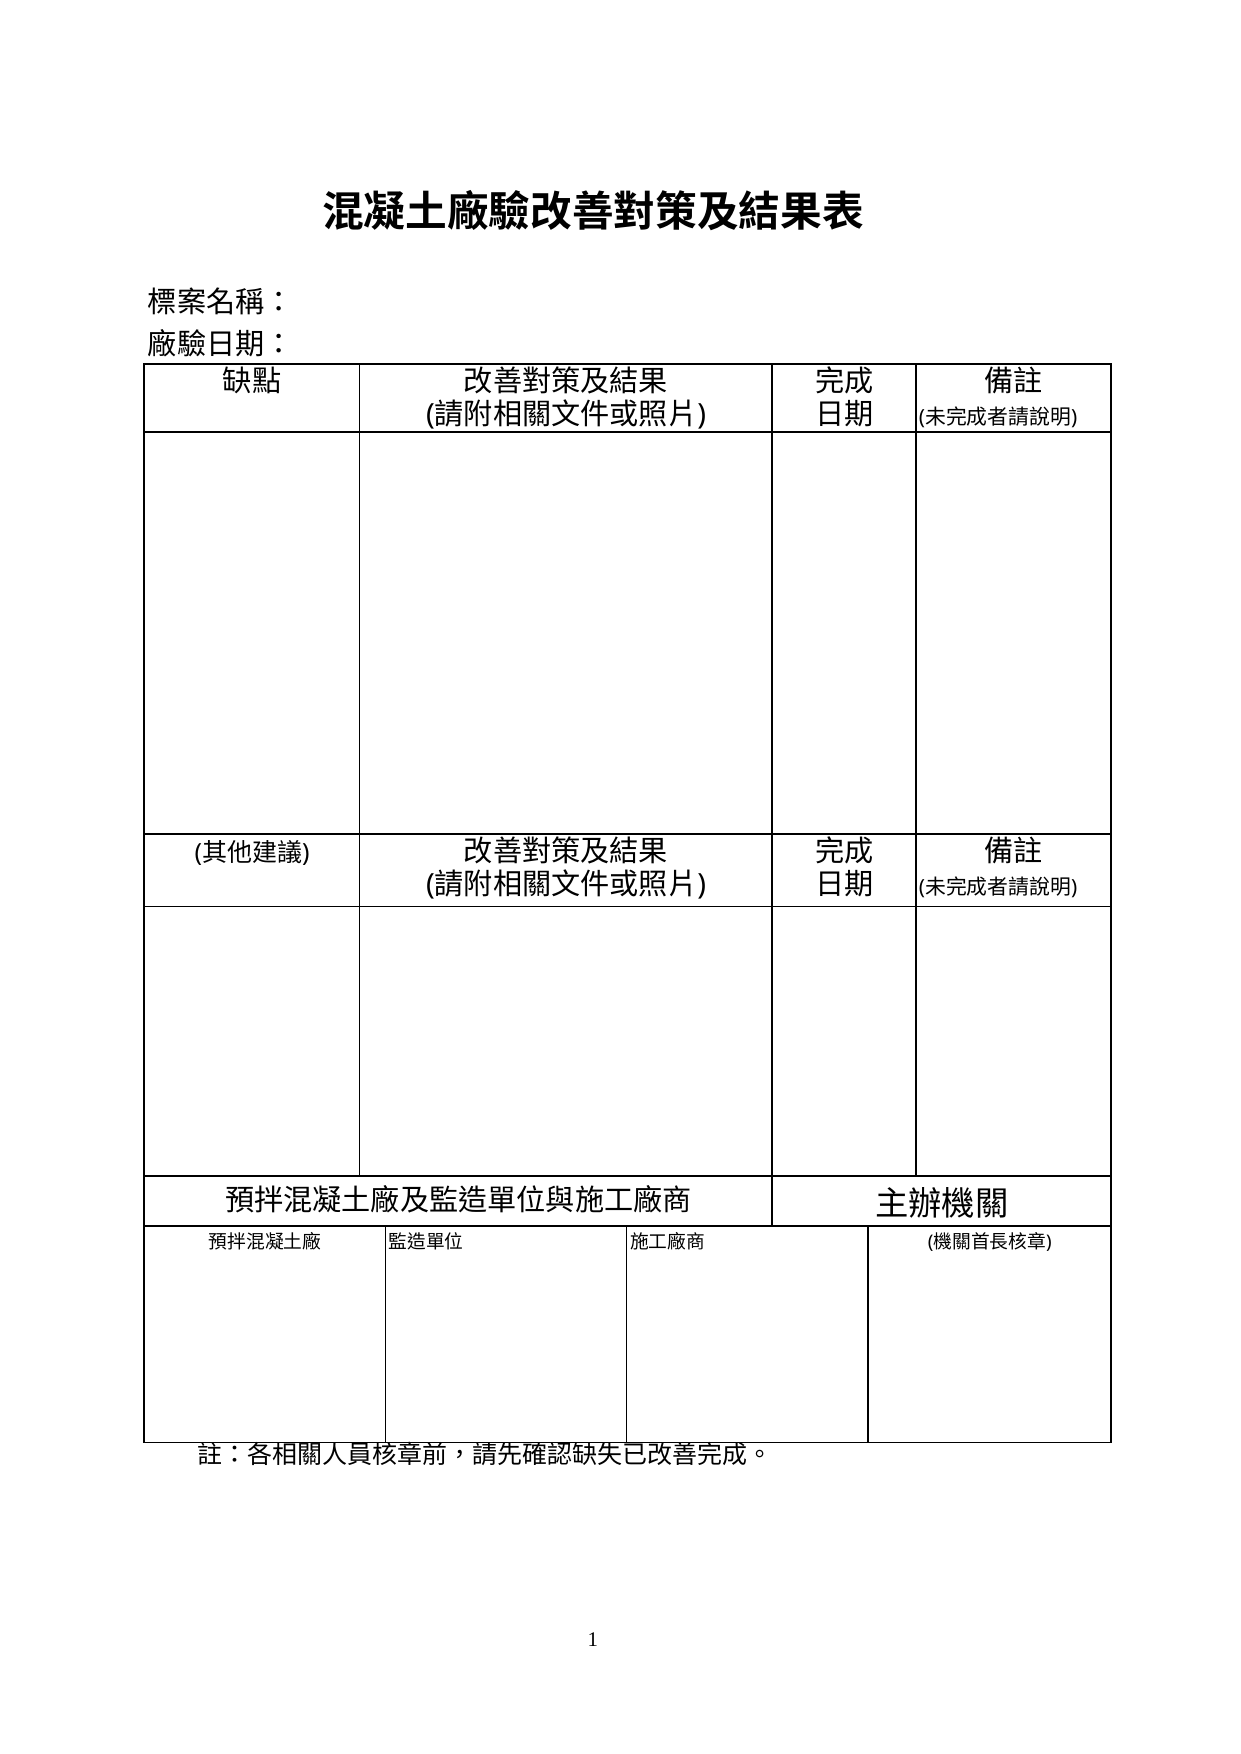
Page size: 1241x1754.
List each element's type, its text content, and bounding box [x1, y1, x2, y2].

table_cell 監造單位 [386, 1227, 626, 1442]
table_cell [145, 433, 359, 833]
table_cell 改善對策及結果 (請附相關文件或照片) [360, 835, 771, 906]
table_cell (機關首長核章) [869, 1227, 1110, 1442]
table_cell (其他建議) [145, 835, 359, 906]
table_header 完成 日期 [773, 365, 915, 431]
table_cell [360, 433, 771, 833]
table_cell 預拌混凝土廠及監造單位與施工廠商 [145, 1177, 771, 1225]
text 標案名稱： [148, 278, 1037, 321]
table_cell 完成 日期 [773, 835, 915, 906]
table_cell [773, 907, 915, 1175]
table_cell 主辦機關 [773, 1177, 1110, 1225]
text 混凝土廠驗改善對策及結果表 [148, 128, 1037, 239]
table_cell 預拌混凝土廠 [145, 1227, 385, 1442]
table_cell 備註 (未完成者請說明) [917, 835, 1110, 906]
table_cell [360, 907, 771, 1175]
table_header 缺點 [145, 365, 359, 431]
table_cell 施工廠商 [627, 1227, 867, 1442]
table_cell [917, 433, 1110, 833]
text 註：各相關人員核章前，請先確認缺失已改善完成。 [198, 1443, 1037, 1468]
table_cell [145, 907, 359, 1175]
text 廠驗日期： [148, 321, 1037, 363]
table_header 備註 (未完成者請說明) [917, 365, 1110, 431]
table_cell [917, 907, 1110, 1175]
table_header 改善對策及結果 (請附相關文件或照片) [360, 365, 771, 431]
table_cell [773, 433, 915, 833]
